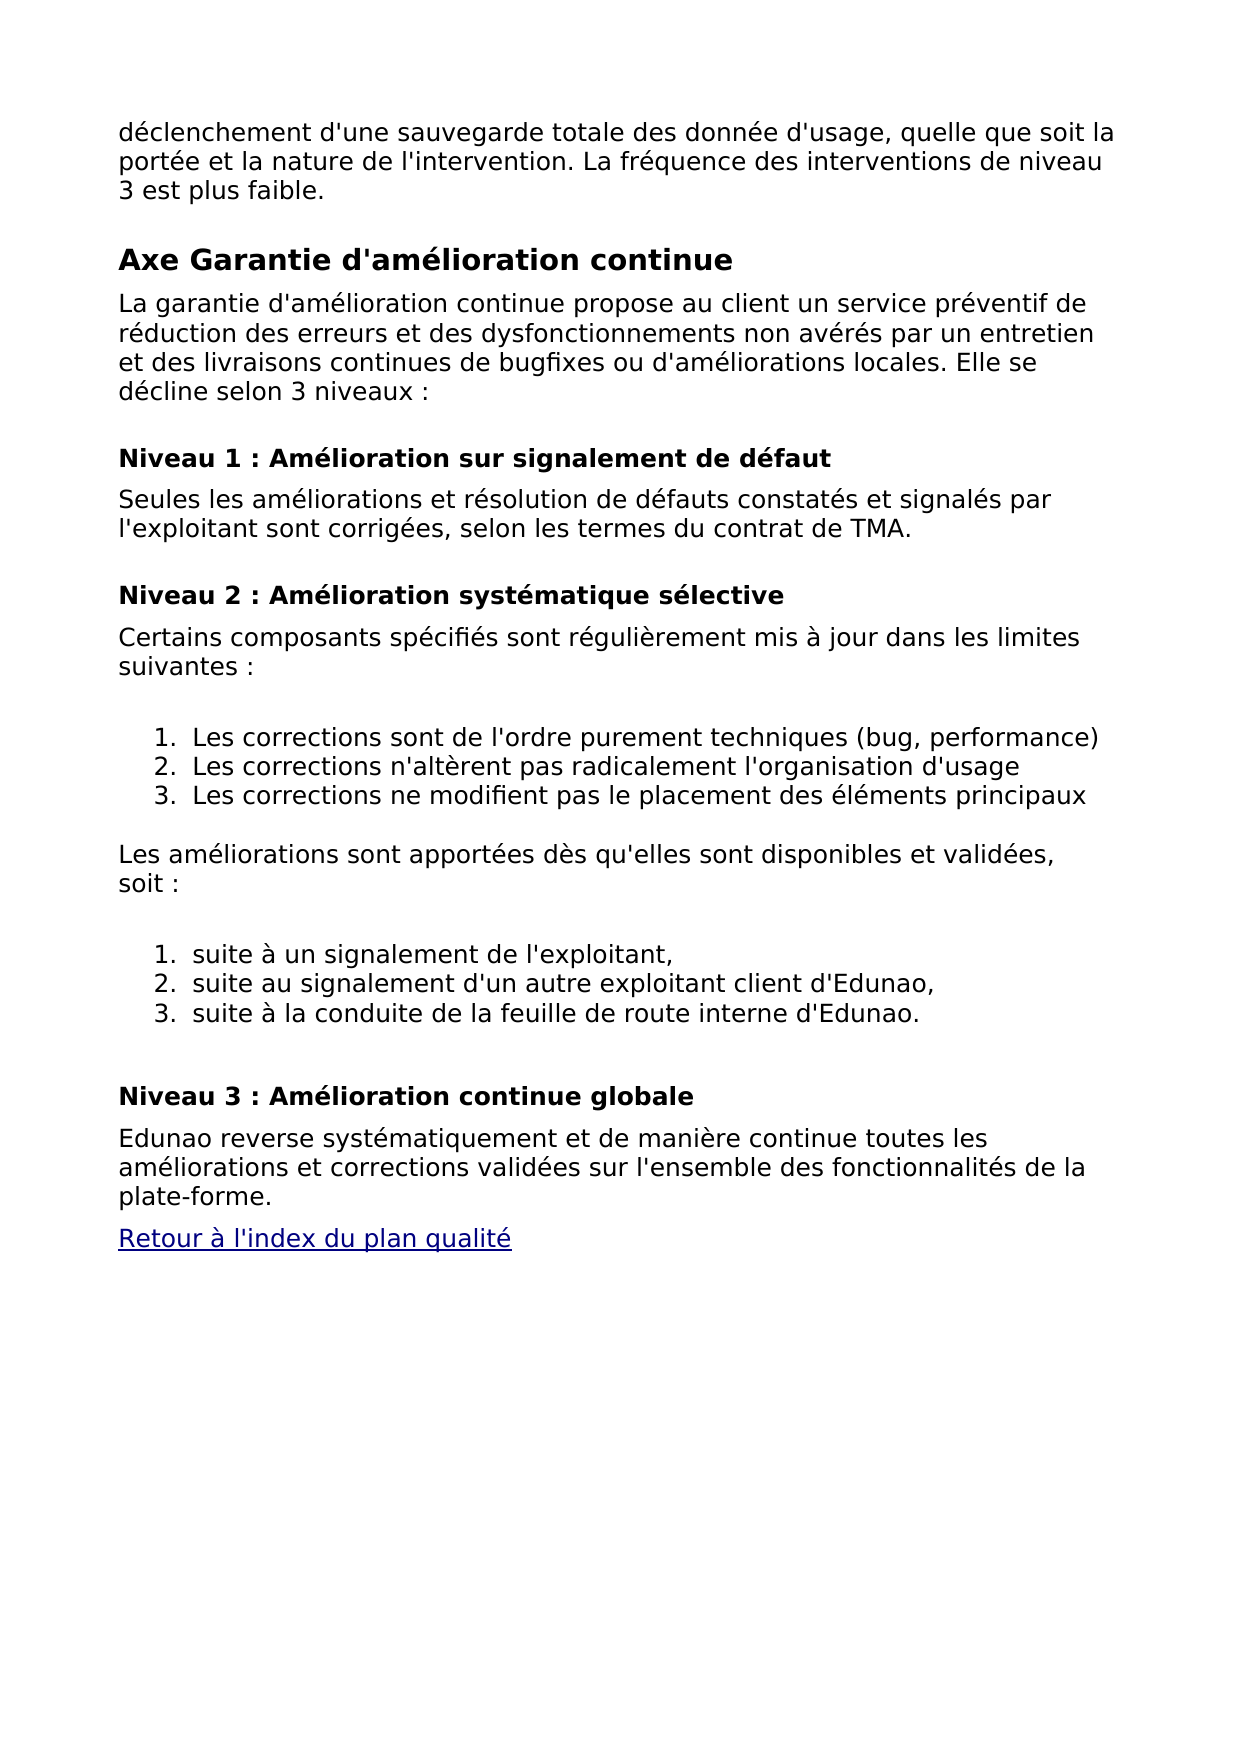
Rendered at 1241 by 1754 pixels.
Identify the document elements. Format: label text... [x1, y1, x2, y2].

subtitle Axe Garantie d'amélioration continue [118, 243, 1122, 277]
list Les corrections n'altèrent pas radicalement l'organisation d'usage [177, 752, 1122, 782]
text La garantie d'amélioration continue propose au client un service préventif de réduction des erreurs et des dysfonctionnements non avérés par un entretien et des livraisons continues de bugfixes ou d'améliorations locales. Elle se décline selon 3 niveaux : [118, 289, 1122, 406]
list Les corrections sont de l'ordre purement techniques (bug, performance) [177, 723, 1122, 752]
text Retour à l'index du plan qualité [118, 1224, 1122, 1253]
list suite au signalement d'un autre exploitant client d'Edunao, [177, 970, 1122, 999]
subtitle Niveau 1 : Amélioration sur signalement de défaut [118, 444, 1122, 473]
list suite à la conduite de la feuille de route interne d'Edunao. [177, 999, 1122, 1028]
subtitle Niveau 2 : Amélioration systématique sélective [118, 581, 1122, 610]
text Les améliorations sont apportées dès qu'elles sont disponibles et validées, soit : [118, 840, 1122, 898]
list Les corrections ne modifient pas le placement des éléments principaux [177, 782, 1122, 811]
text Edunao reverse systématiquement et de manière continue toutes les améliorations et corrections validées sur l'ensemble des fonctionnalités de la plate-forme. [118, 1124, 1122, 1212]
subtitle Niveau 3 : Amélioration continue globale [118, 1082, 1122, 1112]
list suite à un signalement de l'exploitant, [177, 941, 1122, 970]
text déclenchement d'une sauvegarde totale des donnée d'usage, quelle que soit la portée et la nature de l'intervention. La fréquence des interventions de niveau 3 est plus faible. [118, 118, 1122, 206]
text Seules les améliorations et résolution de défauts constatés et signalés par l'exploitant sont corrigées, selon les termes du contrat de TMA. [118, 485, 1122, 544]
text Certains composants spécifiés sont régulièrement mis à jour dans les limites suivantes : [118, 623, 1122, 681]
